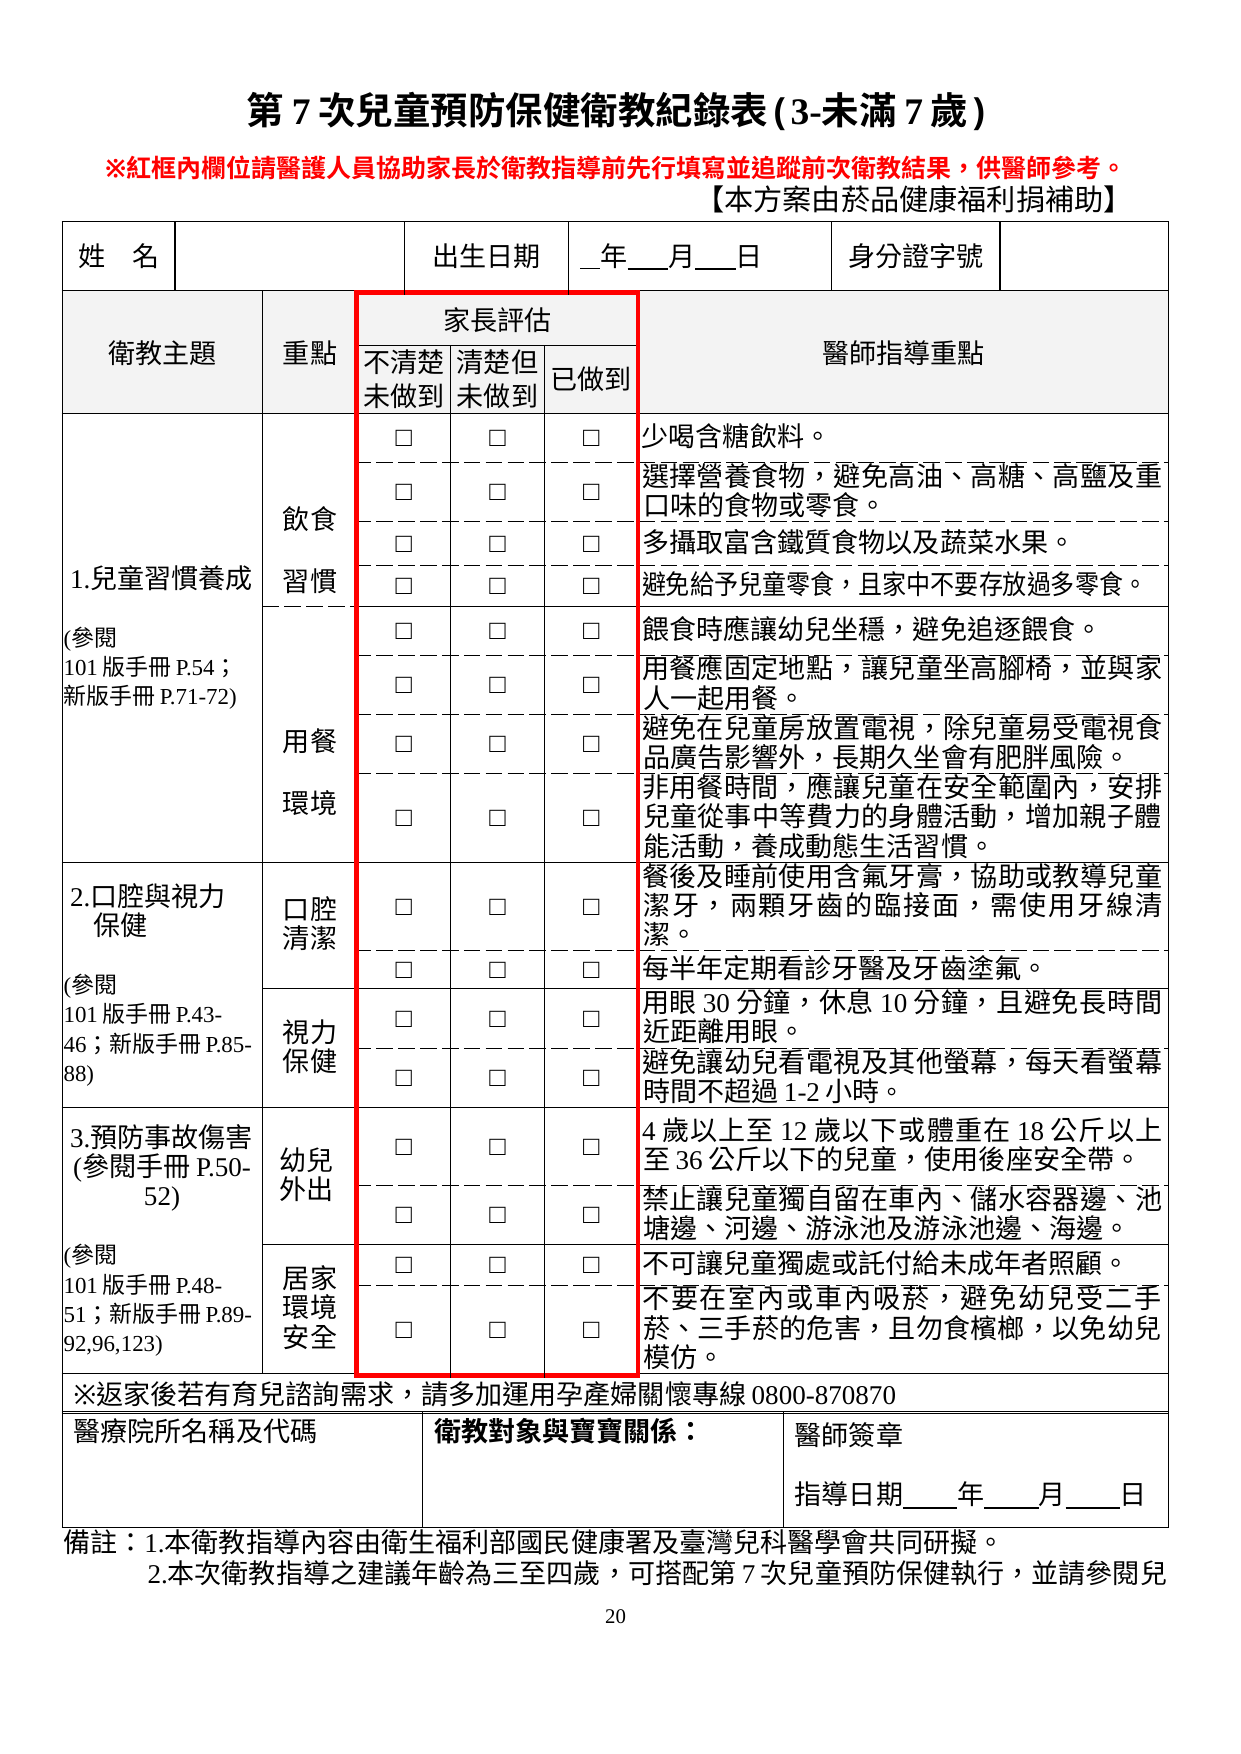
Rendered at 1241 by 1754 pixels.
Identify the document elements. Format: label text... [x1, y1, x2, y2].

table_cell □ [451, 655, 544, 714]
table_cell 醫療院所名稱及代碼 [63, 1414, 422, 1527]
table_cell □ [545, 1185, 636, 1244]
table_cell □ [545, 950, 636, 988]
table_header 身分證字號 [832, 222, 999, 290]
table_cell □ [451, 414, 544, 462]
table_cell □ [545, 863, 636, 950]
table_cell 重點 [263, 291, 354, 413]
table_cell □ [451, 521, 544, 565]
table_cell □ [359, 414, 450, 462]
table_cell 1.兒童習慣養成 (參閱 101版手冊P.54； 新版手冊P.71-72) [63, 414, 262, 862]
table_cell 選擇營養食物，避免高油、高糖、高鹽及重口味的食物或零食。 [640, 462, 1168, 521]
table_cell 每半年定期看診牙醫及牙齒塗氟。 [640, 950, 1168, 988]
table_cell □ [359, 1285, 450, 1373]
table_cell 不可讓兒童獨處或託付給未成年者照顧。 [640, 1245, 1168, 1284]
table_cell □ [451, 714, 544, 773]
table_cell □ [451, 1185, 544, 1244]
table_cell □ [451, 1285, 544, 1373]
table_cell □ [359, 863, 450, 950]
table_cell 衛教主題 [63, 291, 262, 413]
table_cell 2.口腔與視力 保健 (參閱 101版手冊P.43-46；新版手冊P.85-88) [63, 863, 262, 1107]
table_cell □ [545, 1285, 636, 1373]
table_cell □ [359, 714, 450, 773]
table_cell 多攝取富含鐵質食物以及蔬菜水果。 [640, 521, 1168, 565]
table_cell □ [545, 1245, 636, 1284]
table_cell □ [545, 714, 636, 773]
table_cell 家長評估 [359, 295, 636, 345]
table_cell 用眼30分鐘，休息10分鐘，且避免長時間近距離用眼。 [640, 989, 1168, 1048]
text 第7次兒童預防保健衛教紀錄表(3-未滿7歲) [156, 96, 1081, 132]
table_cell 避免給予兒童零食，且家中不要存放過多零食。 [640, 565, 1168, 606]
table_cell 已做到 [545, 346, 636, 413]
text 2.本次衛教指導之建議年齡為三至四歲，可搭配第7次兒童預防保健執行，並請參閱兒 [147, 1559, 1168, 1590]
table_cell 禁止讓兒童獨自留在車內、儲水容器邊、池塘邊、河邊、游泳池及游泳池邊、海邊。 [640, 1185, 1168, 1244]
table_cell 清楚但未做到 [451, 346, 544, 413]
table_cell □ [359, 565, 450, 606]
table_cell □ [359, 655, 450, 714]
table_cell □ [545, 607, 636, 654]
table_cell □ [451, 565, 544, 606]
table_cell □ [545, 655, 636, 714]
table_cell 不清楚未做到 [359, 346, 450, 413]
table_cell □ [451, 989, 544, 1048]
table_header 年 月 日 [569, 222, 831, 290]
table_cell □ [359, 989, 450, 1048]
table_cell 飲食習慣 [263, 414, 354, 606]
table_cell □ [359, 521, 450, 565]
table_cell 居家 環境 安全 [263, 1245, 354, 1373]
table_cell □ [545, 414, 636, 462]
table_cell □ [359, 607, 450, 654]
list ※紅框內欄位請醫護人員協助家長於衛教指導前先行填寫並追蹤前次衛教結果，供醫師參考。 [63, 150, 1168, 184]
table_cell 3.預防事故傷害 (參閱手冊P.50-52) (參閱 101版手冊P.48-51；新版手冊P.89-92,96,123) [63, 1108, 262, 1373]
table_cell □ [359, 1108, 450, 1185]
table_cell □ [451, 462, 544, 521]
table_cell 餵食時應讓幼兒坐穩，避免追逐餵食。 [640, 607, 1168, 654]
table_cell □ [545, 1048, 636, 1107]
text 【本方案由菸品健康福利捐補助】 [166, 184, 1132, 217]
table_cell ※返家後若有育兒諮詢需求，請多加運用孕產婦關懷專線0800-870870 [63, 1374, 1168, 1411]
table_cell □ [451, 1245, 544, 1284]
table_cell 醫師指導重點 [640, 291, 1168, 413]
table_cell □ [451, 863, 544, 950]
table_cell 非用餐時間，應讓兒童在安全範圍內，安排兒童從事中等費力的身體活動，增加親子體能活動，養成動態生活習慣。 [640, 773, 1168, 862]
table_cell □ [545, 989, 636, 1048]
table_cell 不要在室內或車內吸菸，避免幼兒受二手菸、三手菸的危害，且勿食檳榔，以免幼兒模仿。 [640, 1285, 1168, 1373]
table_cell □ [545, 462, 636, 521]
table_cell □ [545, 565, 636, 606]
table_cell □ [545, 1108, 636, 1185]
table_cell □ [451, 1108, 544, 1185]
table_cell 視力 保健 [263, 989, 354, 1107]
table_cell □ [451, 607, 544, 654]
table_cell □ [359, 950, 450, 988]
table_cell □ [359, 462, 450, 521]
table_cell 幼兒 外出 [263, 1108, 354, 1244]
table_cell 避免讓幼兒看電視及其他螢幕，每天看螢幕時間不超過1-2小時。 [640, 1048, 1168, 1107]
table_cell □ [545, 521, 636, 565]
table_header [176, 222, 404, 290]
table_header [1001, 222, 1168, 290]
table_cell □ [545, 773, 636, 862]
table_cell 醫師簽章 指導日期 年 月 日 [784, 1414, 1168, 1527]
table_cell □ [359, 1048, 450, 1107]
table_cell 衛教對象與寶寶關係： [423, 1414, 783, 1527]
table_cell 口腔清潔 [263, 863, 354, 988]
table_header 姓 名 [63, 222, 174, 290]
table_cell □ [451, 950, 544, 988]
table_cell 避免在兒童房放置電視，除兒童易受電視食品廣告影響外，長期久坐會有肥胖風險。 [640, 714, 1168, 773]
table_cell □ [359, 1185, 450, 1244]
table_cell 少喝含糖飲料。 [640, 414, 1168, 462]
table_cell 用餐應固定地點，讓兒童坐高腳椅，並與家人一起用餐。 [640, 655, 1168, 714]
table_cell □ [451, 773, 544, 862]
table_cell 4歲以上至12歲以下或體重在18公斤以上至36公斤以下的兒童，使用後座安全帶。 [640, 1108, 1168, 1185]
table_cell 用餐環境 [263, 606, 354, 862]
table_cell 餐後及睡前使用含氟牙膏，協助或教導兒童潔牙，兩顆牙齒的臨接面，需使用牙線清潔。 [640, 863, 1168, 950]
table_cell □ [359, 1245, 450, 1284]
table_cell □ [451, 1048, 544, 1107]
text 備註：1.本衛教指導內容由衛生福利部國民健康署及臺灣兒科醫學會共同研擬。 [63, 1528, 1131, 1559]
table_header 出生日期 [405, 222, 568, 290]
table_cell □ [359, 773, 450, 862]
